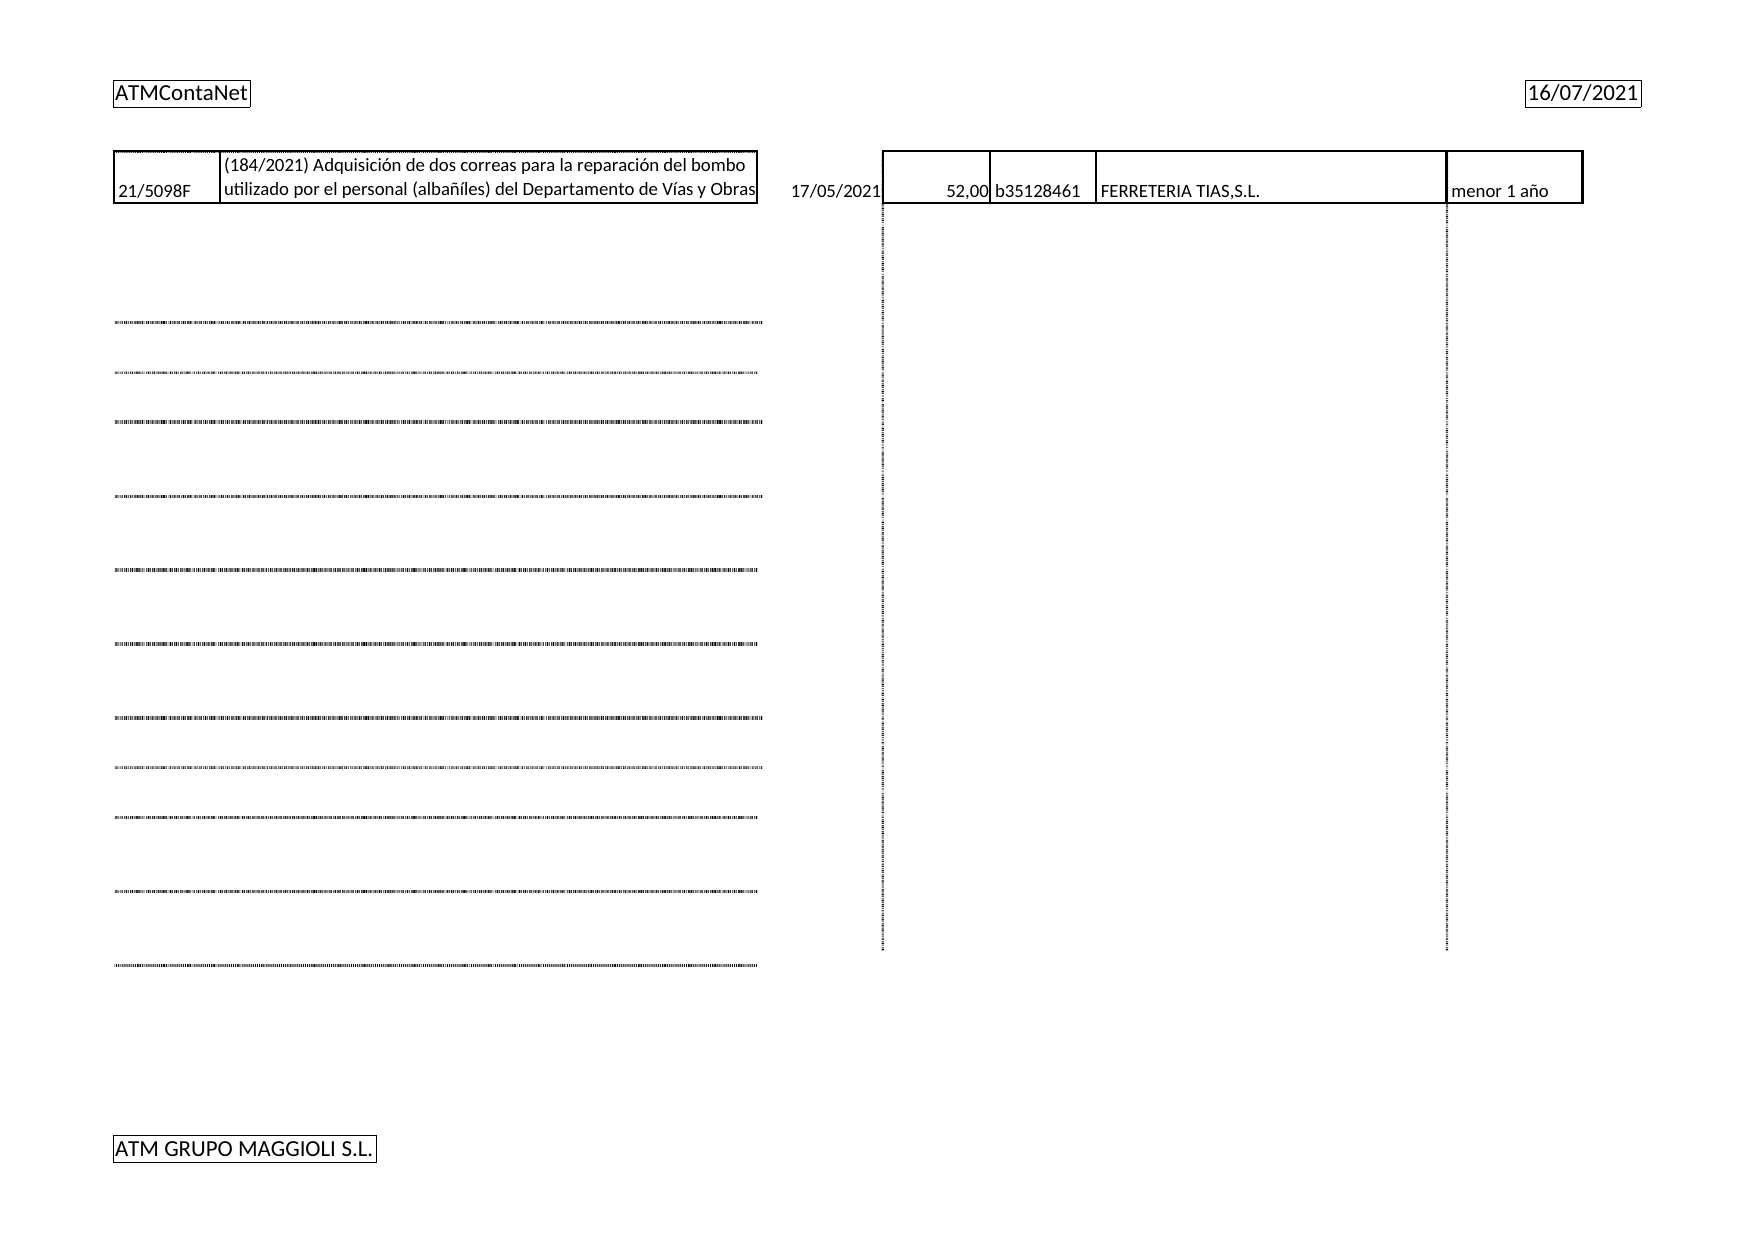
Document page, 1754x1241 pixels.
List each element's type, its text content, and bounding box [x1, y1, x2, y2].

table_cell 52,00 [884, 152, 989, 202]
table_cell b35128461 [991, 152, 1095, 202]
table_cell 21/5098F [115, 153, 219, 202]
table_cell menor 1 año [1449, 152, 1581, 202]
table_cell FERRETERIA TIAS,S.L. [1097, 152, 1445, 202]
table_cell (184/2021) Adquisición de dos correas para la reparación del bombo utilizado por el personal (albañíles) del Departamento de Vías y Obras [221, 153, 756, 202]
table_cell 17/05/2021 [758, 150, 881, 202]
